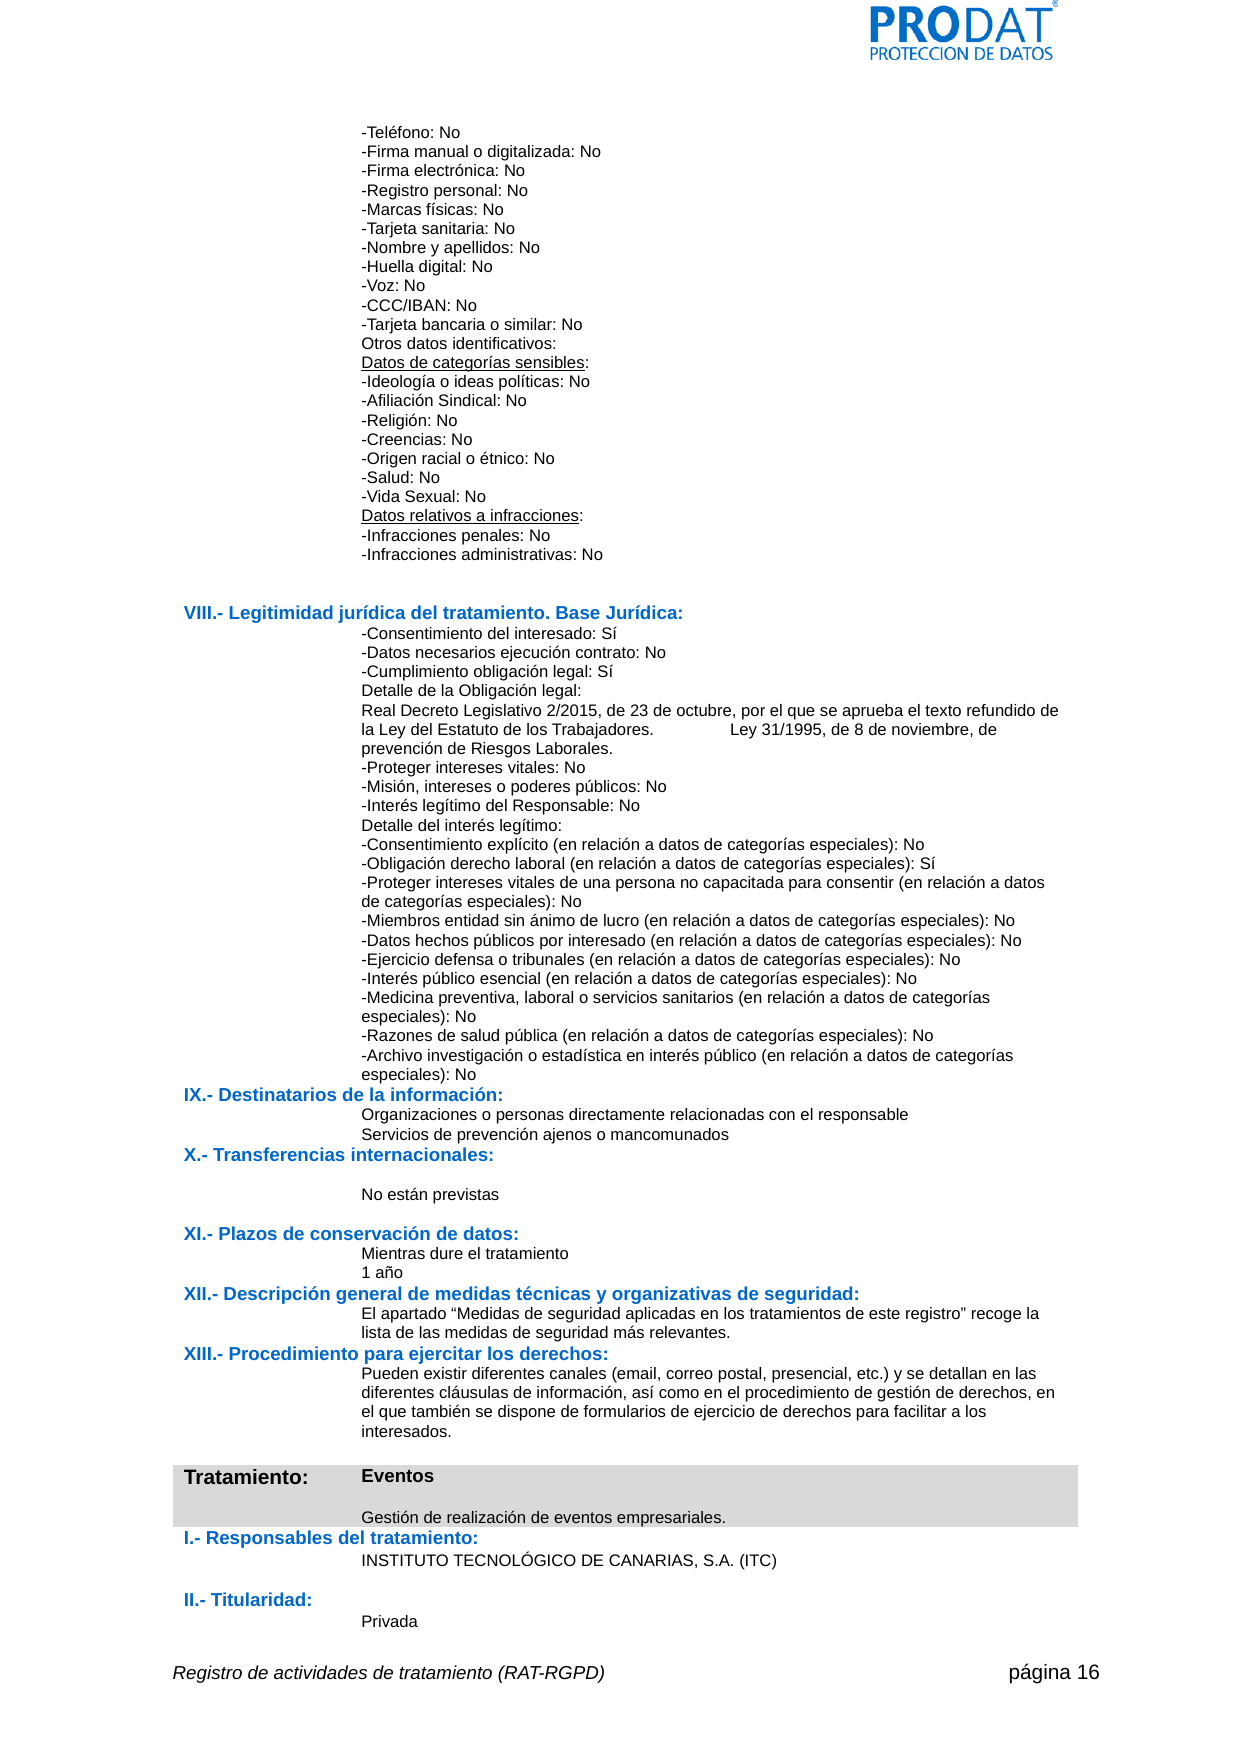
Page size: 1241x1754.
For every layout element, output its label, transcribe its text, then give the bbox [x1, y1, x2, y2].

table_header Eventos Gestión de realización de eventos empresariales. [350, 1465, 1078, 1527]
table_cell [173, 1550, 350, 1589]
table_cell No están previstas [350, 1165, 1078, 1223]
table_cell [173, 1612, 350, 1636]
table_cell El apartado “Medidas de seguridad aplicadas en los tratamientos de este registro” recoge la lista de las medidas de seguridad más relevantes. [350, 1304, 1078, 1342]
table_cell Organizaciones o personas directamente relacionadas con el responsable Servicios de prevención ajenos o mancomunados [350, 1105, 1078, 1143]
table_cell [173, 1105, 350, 1143]
table_cell -Teléfono: No -Firma manual o digitalizada: No -Firma electrónica: No -Registro personal: No -Marcas físicas: No -Tarjeta sanitaria: No -Nombre y apellidos: No -Huella digital: No -Voz: No -CCC/IBAN: No -Tarjeta bancaria o similar: No Otros datos identificativos: Datos de categorías sensibles: -Ideología o ideas políticas: No -Afiliación Sindical: No -Religión: No -Creencias: No -Origen racial o étnico: No -Salud: No -Vida Sexual: No Datos relativos a infracciones: -Infracciones penales: No -Infracciones administrativas: No [350, 123, 1078, 602]
table_cell INSTITUTO TECNOLÓGICO DE CANARIAS, S.A. (ITC) [350, 1550, 1078, 1589]
table_cell [173, 123, 350, 602]
table_cell II.- Titularidad: [173, 1589, 1078, 1612]
table_cell IX.- Destinatarios de la información: [173, 1084, 1078, 1105]
table_cell XIII.- Procedimiento para ejercitar los derechos: [173, 1343, 1078, 1364]
table_cell -Consentimiento del interesado: Sí -Datos necesarios ejecución contrato: No -Cumplimiento obligación legal: Sí Detalle de la Obligación legal: Real Decreto Legislativo 2/2015, de 23 de octubre, por el que se aprueba el texto refundido de la Ley del Estatuto de los Trabajadores. Ley 31/1995, de 8 de noviembre, de prevención de Riesgos Laborales. -Proteger intereses vitales: No -Misión, intereses o poderes públicos: No -Interés legítimo del Responsable: No Detalle del interés legítimo: -Consentimiento explícito (en relación a datos de categorías especiales): No -Obligación derecho laboral (en relación a datos de categorías especiales): Sí -Proteger intereses vitales de una persona no capacitada para consentir (en relación a datos de categorías especiales): No -Miembros entidad sin ánimo de lucro (en relación a datos de categorías especiales): No -Datos hechos públicos por interesado (en relación a datos de categorías especiales): No -Ejercicio defensa o tribunales (en relación a datos de categorías especiales): No -Interés público esencial (en relación a datos de categorías especiales): No -Medicina preventiva, laboral o servicios sanitarios (en relación a datos de categorías especiales): No -Razones de salud pública (en relación a datos de categorías especiales): No -Archivo investigación o estadística en interés público (en relación a datos de categorías especiales): No [350, 624, 1078, 1084]
table_cell Pueden existir diferentes canales (email, correo postal, presencial, etc.) y se detallan en las diferentes cláusulas de información, así como en el procedimiento de gestión de derechos, en el que también se dispone de formularios de ejercicio de derechos para facilitar a los interesados. [350, 1364, 1078, 1441]
table_cell XII.- Descripción general de medidas técnicas y organizativas de seguridad: [173, 1283, 1078, 1304]
table_cell Privada [350, 1612, 1078, 1636]
table_cell XI.- Plazos de conservación de datos: [173, 1223, 1078, 1244]
table_cell [173, 1165, 350, 1223]
table_cell I.- Responsables del tratamiento: [173, 1527, 1078, 1550]
table_cell [173, 1304, 350, 1342]
table_cell [173, 1364, 350, 1441]
table_cell X.- Transferencias internacionales: [173, 1144, 1078, 1165]
table_cell [173, 624, 350, 1084]
table_cell VIII.- Legitimidad jurídica del tratamiento. Base Jurídica: [173, 602, 1078, 624]
table_header Tratamiento: [173, 1465, 350, 1527]
table_cell [173, 1244, 350, 1282]
table_cell Mientras dure el tratamiento 1 año [350, 1244, 1078, 1282]
